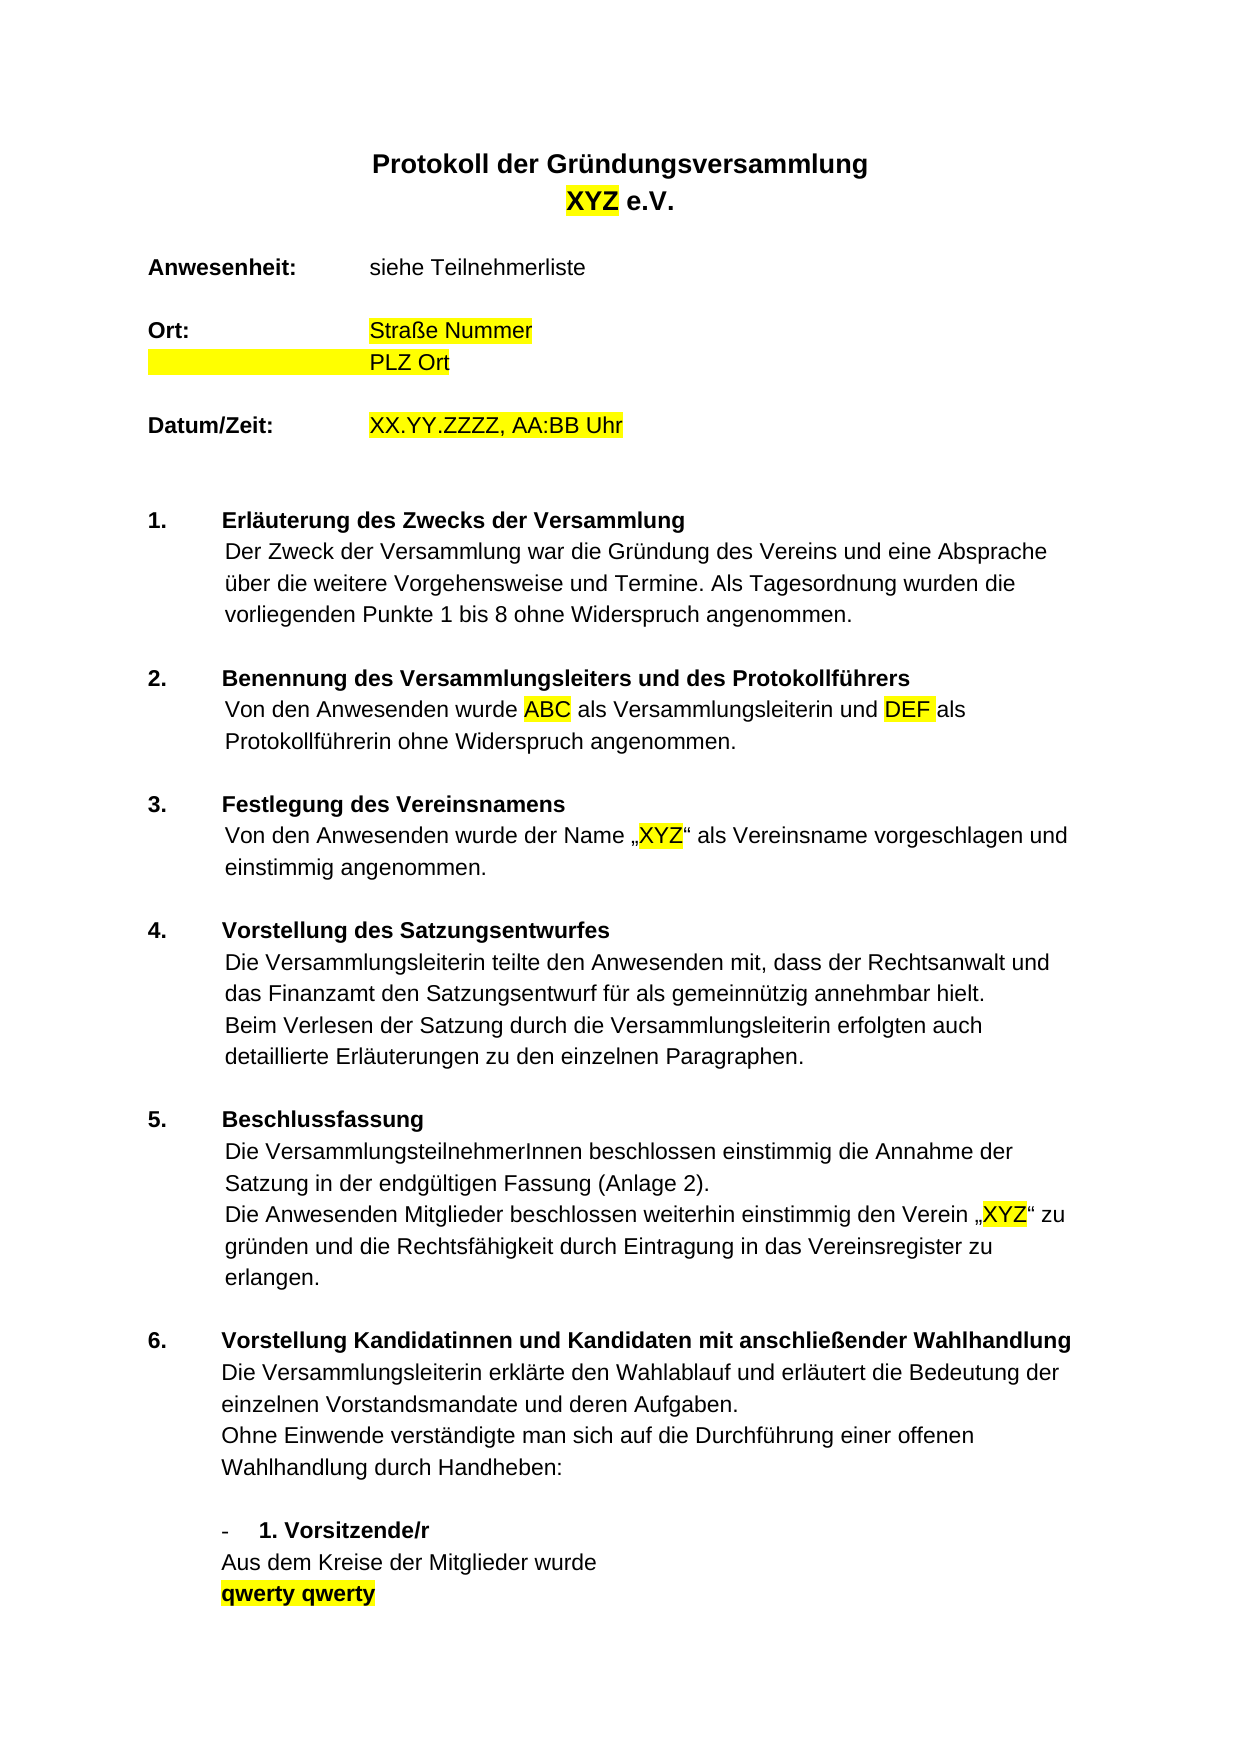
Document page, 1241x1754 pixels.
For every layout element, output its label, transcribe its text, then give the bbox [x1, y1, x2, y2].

list 1. Vorsitzende/r [221, 1517, 1092, 1543]
text Aus dem Kreise der Mitglieder wurde [148, 1548, 1092, 1575]
text Beim Verlesen der Satzung durch die Versammlungsleiterin erfolgten auch detaillierte Erläuterungen zu den einzelnen Paragraphen. [224, 1012, 1092, 1070]
text Die Versammlungsleiterin teilte den Anwesenden mit, dass der Rechtsanwalt und das Finanzamt den Satzungsentwurf für als gemeinnützig annehmbar hielt. [224, 949, 1092, 1007]
text Von den Anwesenden wurde ABC als Versammlungsleiterin und DEF als Protokollführerin ohne Widerspruch angenommen. [224, 696, 1092, 754]
text 5. Beschlussfassung [148, 1106, 1092, 1133]
text 1. Erläuterung des Zwecks der Versammlung [148, 507, 1092, 533]
text Ohne Einwende verständigte man sich auf die Durchführung einer offenen Wahlhandlung durch Handheben: [221, 1422, 1092, 1480]
text Von den Anwesenden wurde der Name „XYZ“ als Vereinsname vorgeschlagen und einstimmig angenommen. [224, 822, 1092, 880]
text Der Zweck der Versammlung war die Gründung des Vereins und eine Absprache über die weitere Vorgehensweise und Termine. Als Tagesordnung wurden die vorliegenden Punkte 1 bis 8 ohne Widerspruch angenommen. [224, 538, 1092, 628]
text PLZ Ort [148, 349, 1092, 375]
text 6. Vorstellung Kandidatinnen und Kandidaten mit anschließender Wahlhandlung [148, 1327, 1092, 1354]
text Anwesenheit: siehe Teilnehmerliste [148, 254, 1092, 281]
text Ort: Straße Nummer [148, 317, 1092, 344]
text Die Versammlungsleiterin erklärte den Wahlablauf und erläutert die Bedeutung der einzelnen Vorstandsmandate und deren Aufgaben. [221, 1359, 1092, 1417]
text Die Anwesenden Mitglieder beschlossen weiterhin einstimmig den Verein „XYZ“ zu gründen und die Rechtsfähigkeit durch Eintragung in das Vereinsregister zu erlangen. [224, 1201, 1092, 1291]
text 3. Festlegung des Vereinsnamens [148, 791, 1092, 817]
text qwerty qwerty [148, 1580, 1092, 1606]
text Datum/Zeit: XX.YY.ZZZZ, AA:BB Uhr [148, 412, 1092, 438]
text Protokoll der Gründungsversammlung [148, 148, 1092, 179]
text XYZ e.V. [148, 185, 1092, 216]
text 4. Vorstellung des Satzungsentwurfes [148, 917, 1092, 943]
text 2. Benennung des Versammlungsleiters und des Protokollführers [148, 664, 1092, 691]
text Die VersammlungsteilnehmerInnen beschlossen einstimmig die Annahme der Satzung in der endgültigen Fassung (Anlage 2). [224, 1138, 1092, 1196]
